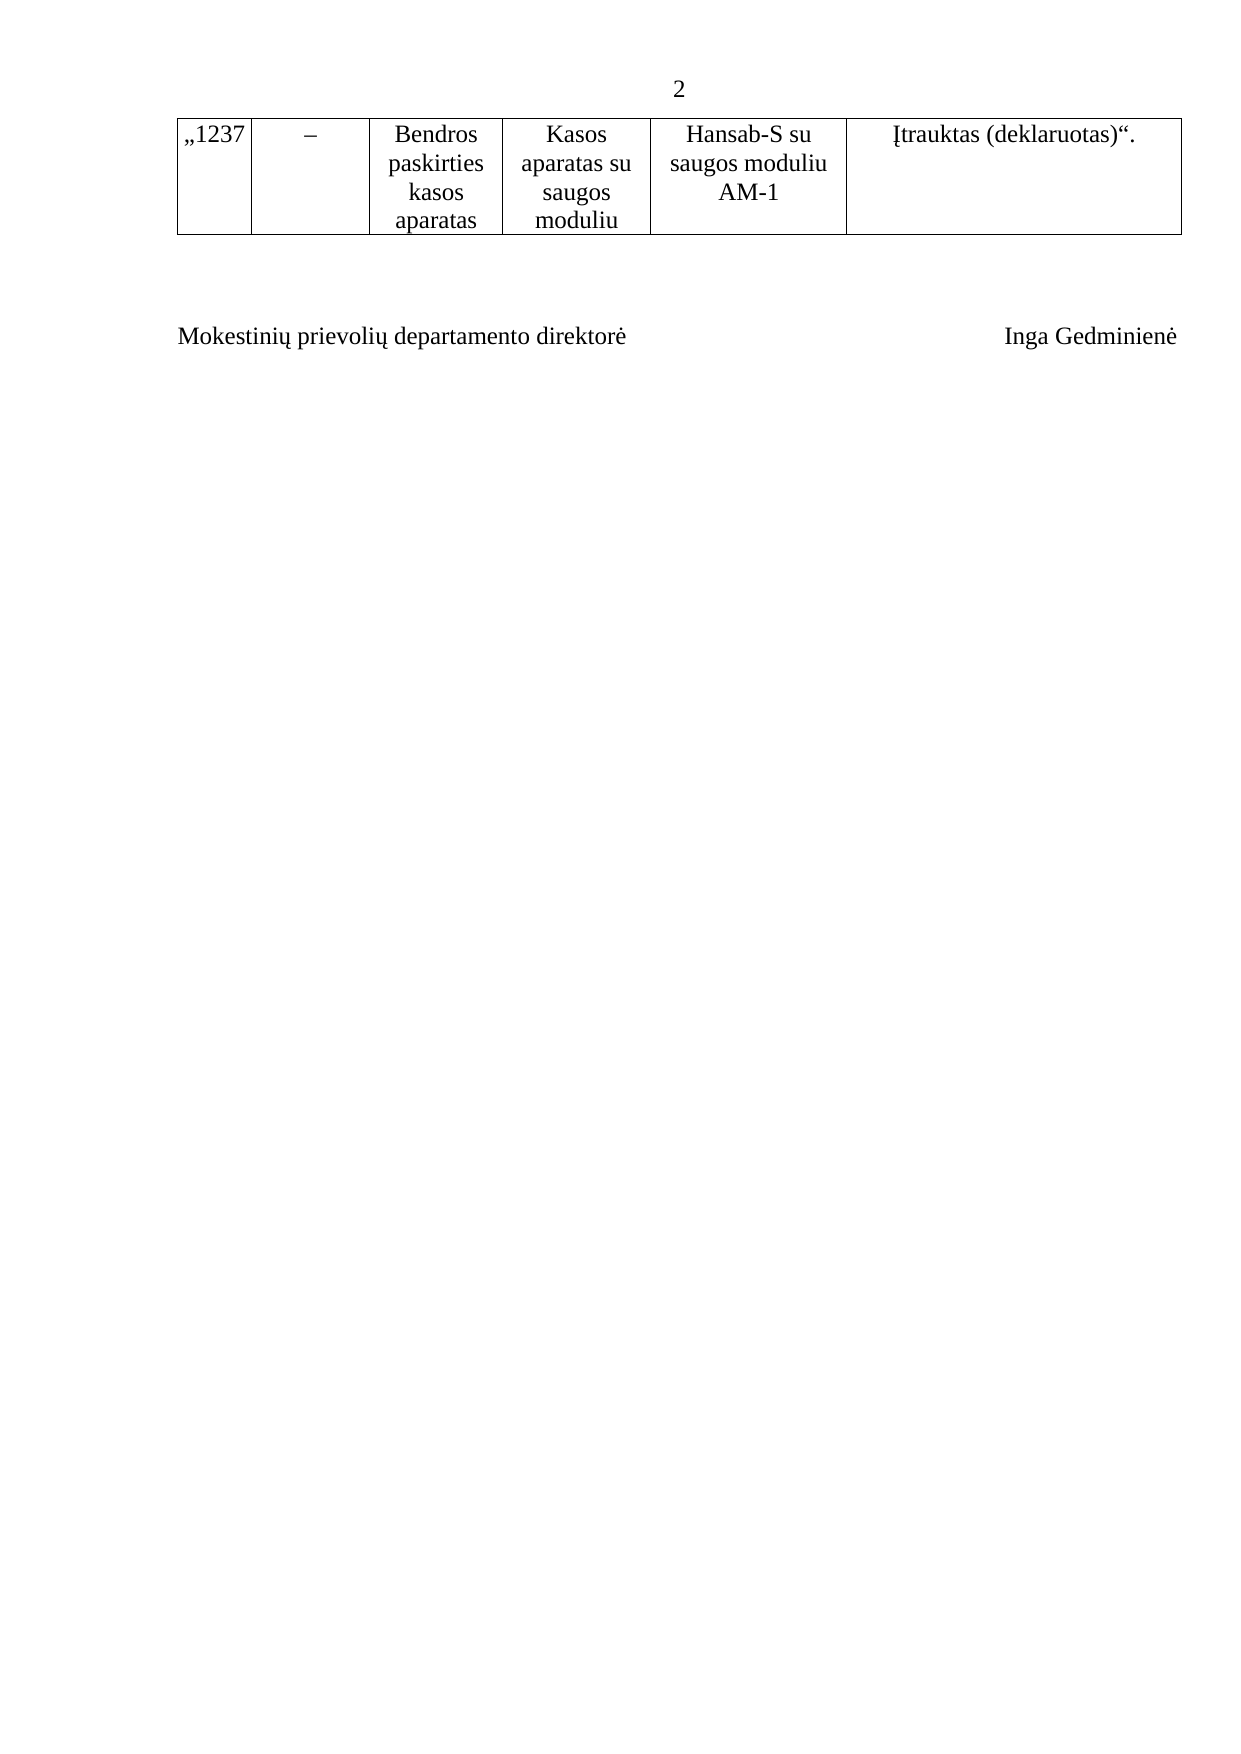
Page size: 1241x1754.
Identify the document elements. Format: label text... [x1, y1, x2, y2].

table_cell Įtrauktas (deklaruotas)“. [847, 119, 1181, 234]
table_cell Bendros paskirties kasos aparatas [370, 119, 502, 234]
table_cell „1237 [178, 119, 251, 234]
table_cell – [252, 119, 369, 234]
table_cell Hansab-S su saugos moduliu AM-1 [651, 119, 846, 234]
text Mokestinių prievolių departamento direktorė Inga Gedminienė [177, 321, 1181, 350]
table_cell Kasos aparatas su saugos moduliu [503, 119, 650, 234]
